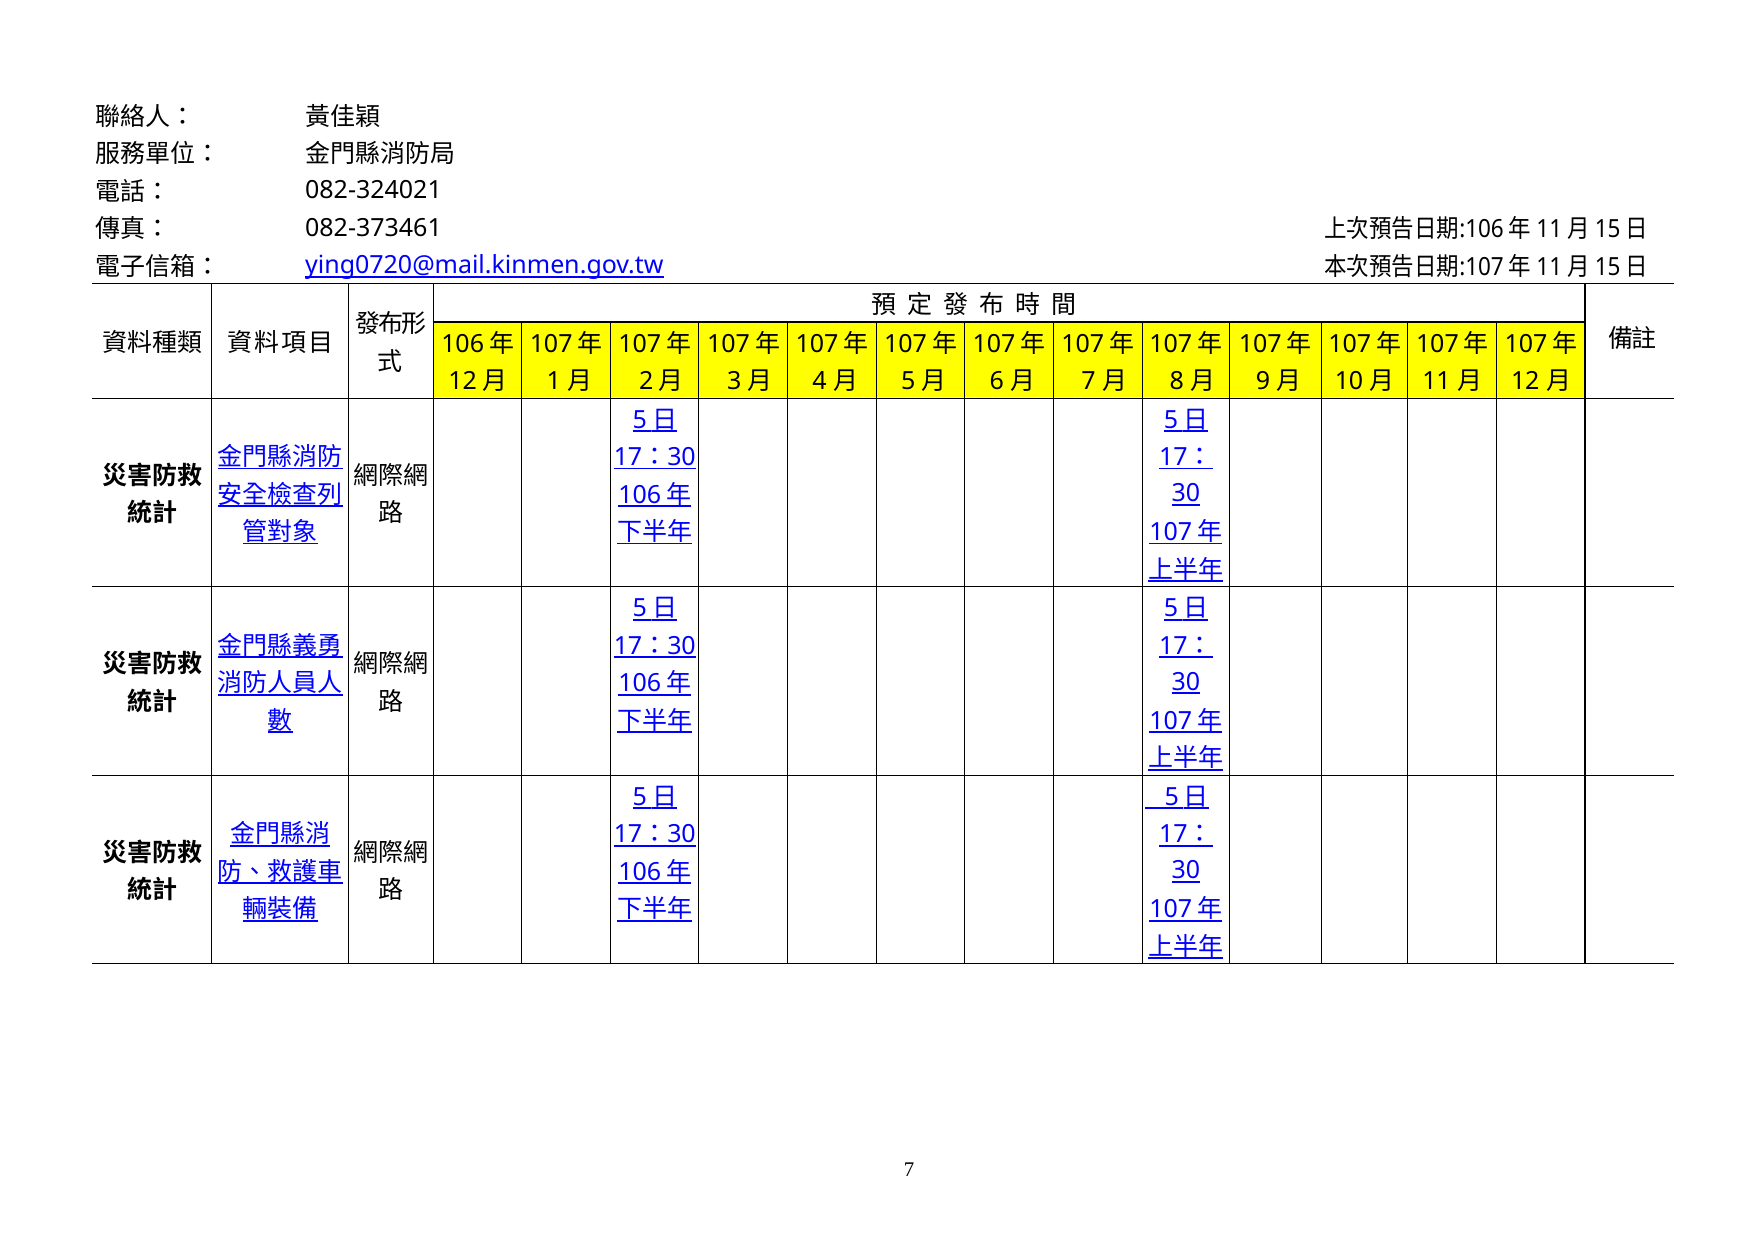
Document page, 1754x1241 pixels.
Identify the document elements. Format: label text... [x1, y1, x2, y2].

table_cell [1322, 399, 1407, 586]
table_cell [522, 587, 610, 774]
table_cell [699, 399, 787, 586]
table_cell 災害防救統計 [92, 399, 211, 586]
table_header [1413, 95, 1674, 133]
table_cell 082-373461 [302, 208, 861, 245]
table_cell [788, 399, 876, 586]
table_cell [953, 208, 1045, 245]
table_cell 傳真： [92, 208, 212, 245]
table_cell 資料項目 [212, 284, 348, 397]
table_cell 5日 17：30 107年上半年 [1143, 776, 1229, 963]
table_cell [1230, 587, 1321, 774]
table_cell [788, 776, 876, 963]
table_cell [1408, 776, 1496, 963]
table_cell 5日 17：30 107年上半年 [1143, 587, 1229, 774]
table_cell [953, 245, 1045, 283]
table_cell [212, 208, 302, 245]
table_cell 107年 2月 [611, 323, 698, 397]
table_cell [965, 399, 1053, 586]
table_header 黃佳穎 [302, 95, 1413, 133]
table_cell [877, 776, 964, 963]
table_cell 金門縣消防安全檢查列管對象 [212, 399, 348, 586]
table_cell 金門縣義勇消防人員人數 [212, 587, 348, 774]
table_cell [1408, 399, 1496, 586]
table_cell 107年 12 月 [1497, 323, 1584, 397]
table_cell 107年 1 月 [522, 323, 610, 397]
table_cell [965, 776, 1053, 963]
table_cell 107年 7 月 [1054, 323, 1142, 397]
table_cell [1413, 133, 1674, 170]
table_cell 電話： [92, 170, 212, 208]
table_cell [1230, 776, 1321, 963]
table_cell 107年 10 月 [1322, 323, 1407, 397]
table_cell ying0720@mail.kinmen.gov.tw [302, 245, 861, 283]
table_cell 5日 17：30 106年下半年 [611, 399, 698, 586]
table_cell [1045, 245, 1137, 283]
table_cell 備註 [1586, 284, 1674, 397]
table_cell [699, 776, 787, 963]
table_cell 106年 12月 [434, 323, 521, 397]
table_cell [861, 208, 953, 245]
table_cell 災害防救統計 [92, 776, 211, 963]
table_cell [1137, 245, 1229, 283]
table_cell 網際網路 [349, 587, 433, 774]
table_cell 107年 5 月 [877, 323, 964, 397]
table_cell [1229, 245, 1321, 283]
table_cell 金門縣消防、救護車輛裝備 [212, 776, 348, 963]
table_cell [877, 587, 964, 774]
table_cell 5日 17：30 106年下半年 [611, 776, 698, 963]
table_cell [522, 399, 610, 586]
table_cell [212, 170, 302, 208]
table_cell [1322, 776, 1407, 963]
table_cell [1408, 587, 1496, 774]
table_header 聯絡人： [92, 95, 212, 133]
table_cell 網際網路 [349, 399, 433, 586]
table_cell [861, 245, 953, 283]
table_cell [861, 170, 1413, 208]
table_cell [1054, 587, 1142, 774]
table_cell 107年 6 月 [965, 323, 1053, 397]
table_cell [1497, 399, 1584, 586]
table_cell [1322, 587, 1407, 774]
table_cell [1230, 399, 1321, 586]
table_cell 上次預告日期:106年11月15日 [1321, 208, 1674, 245]
table_cell 107年 4 月 [788, 323, 876, 397]
table_cell [699, 587, 787, 774]
table_cell 本次預告日期:107年11月15日 [1321, 245, 1674, 283]
table_cell 082-324021 [302, 170, 861, 208]
table_cell [877, 399, 964, 586]
table_cell 發布形式 [349, 284, 433, 397]
table_header [212, 95, 302, 133]
table_cell [965, 587, 1053, 774]
table_cell 5日 17：30 106年下半年 [611, 587, 698, 774]
table_cell [434, 776, 521, 963]
table_cell [1586, 776, 1674, 963]
table_cell [1586, 587, 1674, 774]
table_cell [1497, 587, 1584, 774]
table_cell 網際網路 [349, 776, 433, 963]
table_cell [522, 776, 610, 963]
table_cell [1497, 776, 1584, 963]
table_cell [434, 399, 521, 586]
table_cell [1045, 208, 1137, 245]
table_cell 金門縣消防局 [302, 133, 1413, 170]
table_cell 107年 9 月 [1230, 323, 1321, 397]
table_cell 107年 11 月 [1408, 323, 1496, 397]
table_cell [434, 587, 521, 774]
table_cell 107年 3 月 [699, 323, 787, 397]
table_cell [1137, 208, 1229, 245]
table_cell 5日 17：30 107年上半年 [1143, 399, 1229, 586]
table_cell 電子信箱： [92, 245, 302, 283]
table_cell [1229, 208, 1321, 245]
table_cell 災害防救統計 [92, 587, 211, 774]
table_cell [1054, 776, 1142, 963]
table_cell [1054, 399, 1142, 586]
table_cell 服務單位： [92, 133, 302, 170]
table_cell [1586, 399, 1674, 586]
table_cell 資料種類 [92, 284, 211, 397]
table_cell [788, 587, 876, 774]
table_cell [1413, 170, 1674, 208]
table_cell 預 定 發 布 時 間 [434, 284, 1584, 321]
table_cell 107年 8 月 [1143, 323, 1229, 397]
